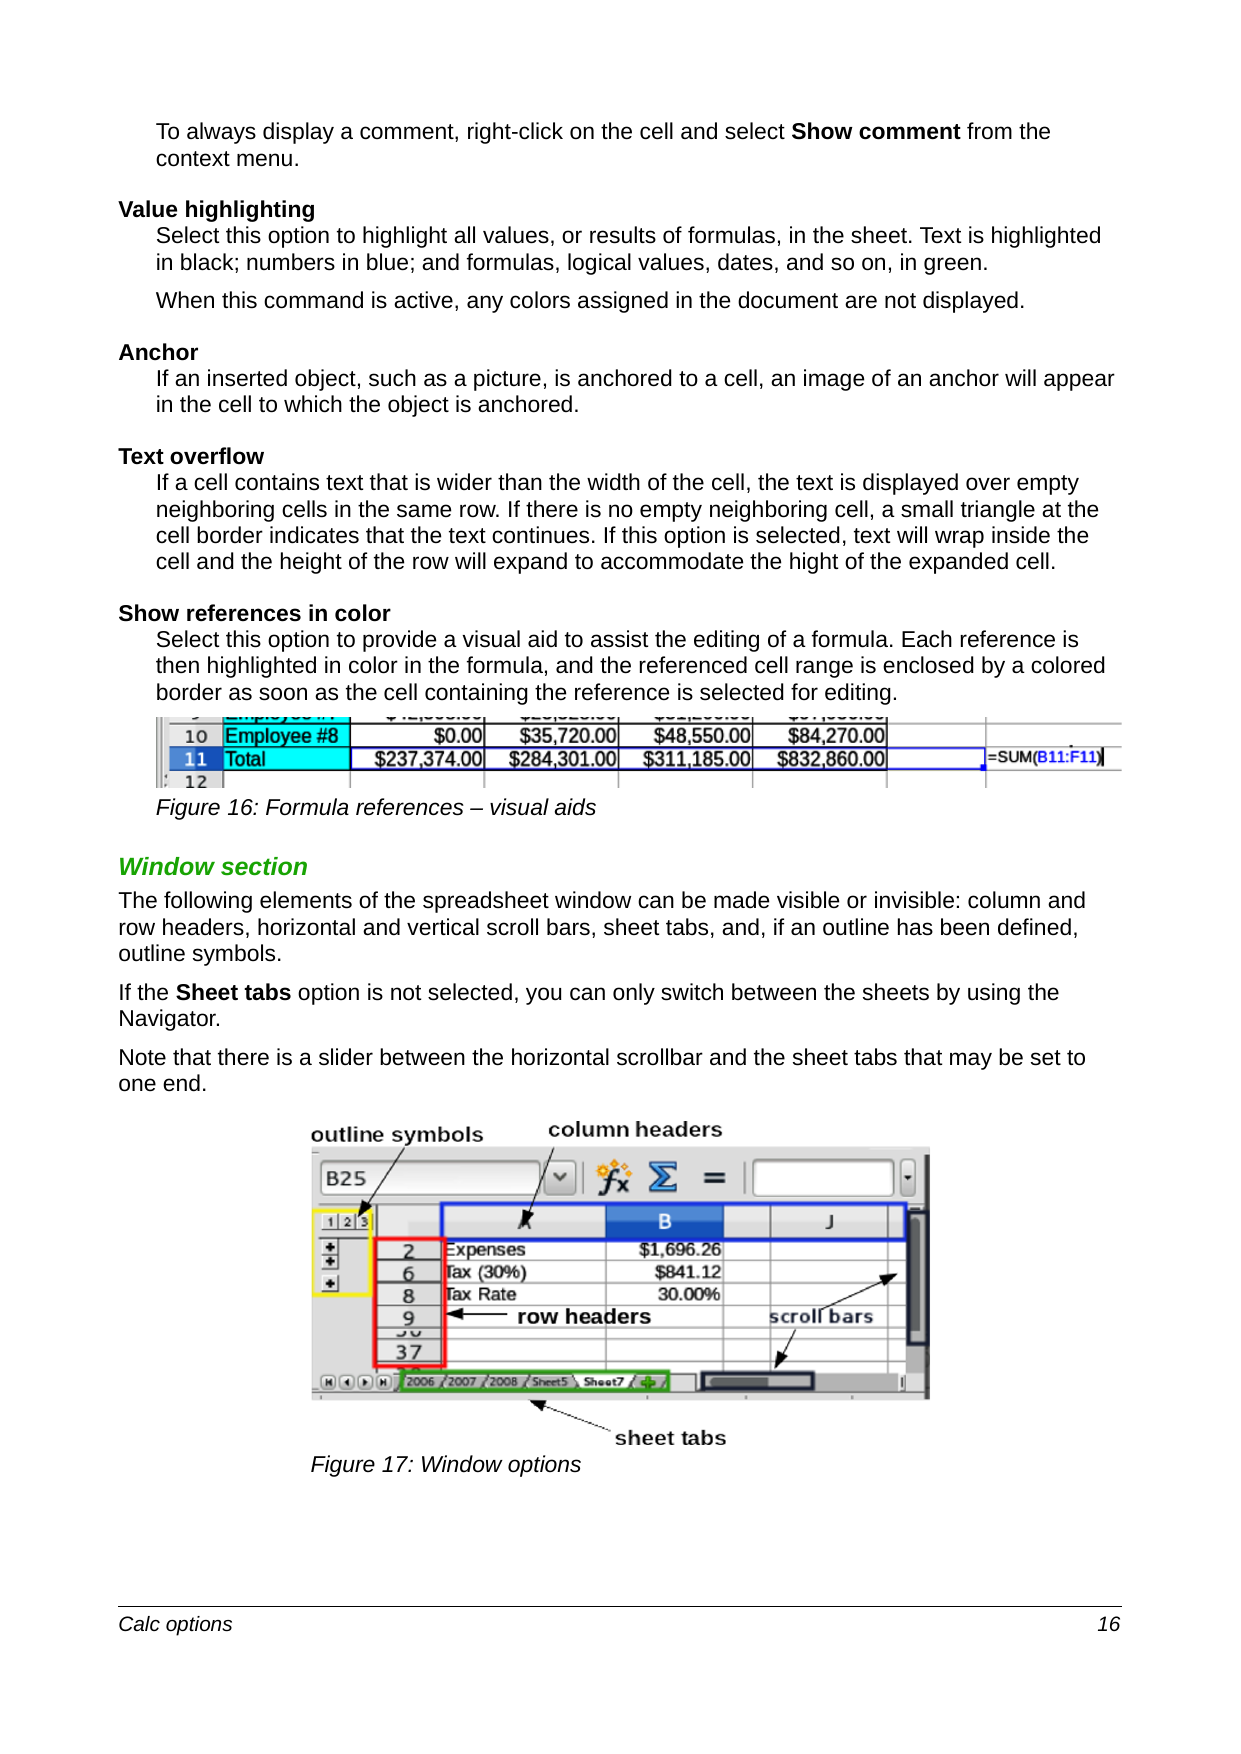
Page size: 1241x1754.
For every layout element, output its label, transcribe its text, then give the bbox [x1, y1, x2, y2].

text Figure 17: Window options [310, 1451, 930, 1477]
text Select this option to provide a visual aid to assist the editing of a formula. Each reference is then highlighted in color in the formula, and the referenced cell range is enclosed by a colored border as soon as the cell containing the reference is selected for editing. [156, 626, 1122, 705]
text If an inserted object, such as a picture, is anchored to a cell, an image of an anchor will appear in the cell to which the object is anchored. [156, 365, 1122, 418]
picture [310, 1121, 930, 1445]
text When this command is active, any colors assigned in the document are not displayed. [156, 287, 1122, 314]
text Value highlighting [118, 196, 1122, 222]
text Figure 16: Formula references – visual aids [156, 794, 1122, 821]
picture [155, 717, 1122, 788]
text If a cell contains text that is wider than the width of the cell, the text is displayed over empty neighboring cells in the same row. If there is no empty neighboring cell, a small triangle at the cell border indicates that the text continues. If this option is selected, text will wrap inside the cell and the height of the row will expand to accommodate the hight of the expanded cell. [156, 469, 1122, 574]
text To always display a comment, right-click on the cell and select Show comment from the context menu. [156, 118, 1122, 171]
text Anchor [118, 339, 1122, 365]
text The following elements of the spreadsheet window can be made visible or invisible: column and row headers, horizontal and vertical scroll bars, sheet tabs, and, if an outline has been defined, outline symbols. [118, 887, 1122, 966]
text Text overflow [118, 443, 1122, 469]
subtitle Window section [118, 852, 1122, 881]
text Note that there is a slider between the horizontal scrollbar and the sheet tabs that may be set to one end. [118, 1044, 1122, 1097]
text Show references in color [118, 599, 1122, 626]
text If the Sheet tabs option is not selected, you can only switch between the sheets by using the Navigator. [118, 979, 1122, 1032]
text Select this option to highlight all values, or results of formulas, in the sheet. Text is highlighted in black; numbers in blue; and formulas, logical values, dates, and so on, in green. [156, 222, 1122, 275]
